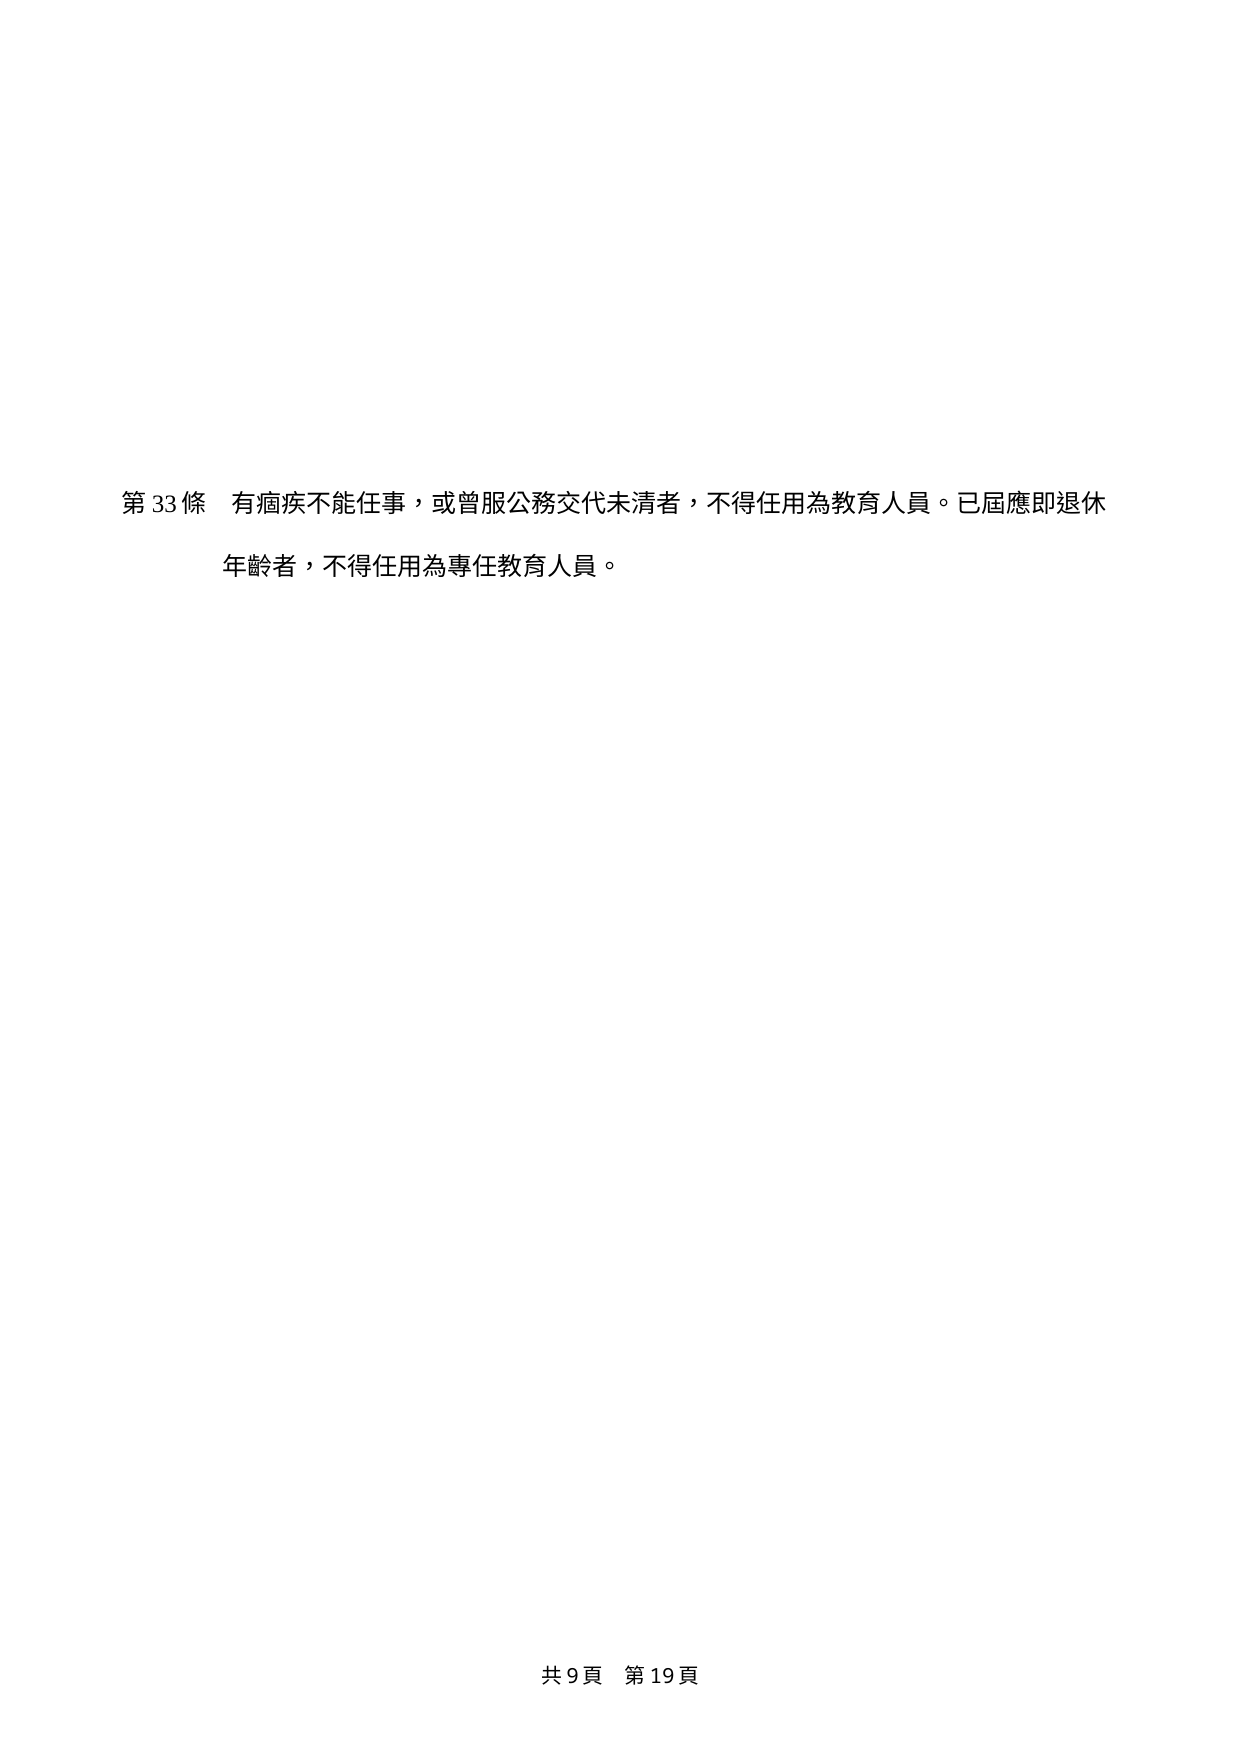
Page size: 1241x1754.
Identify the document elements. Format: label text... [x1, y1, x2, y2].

text 第33條 有痼疾不能任事，或曾服公務交代未清者，不得任用為教育人員。已屆應即退休年齡者，不得任用為專任教育人員。 [122, 460, 1122, 585]
